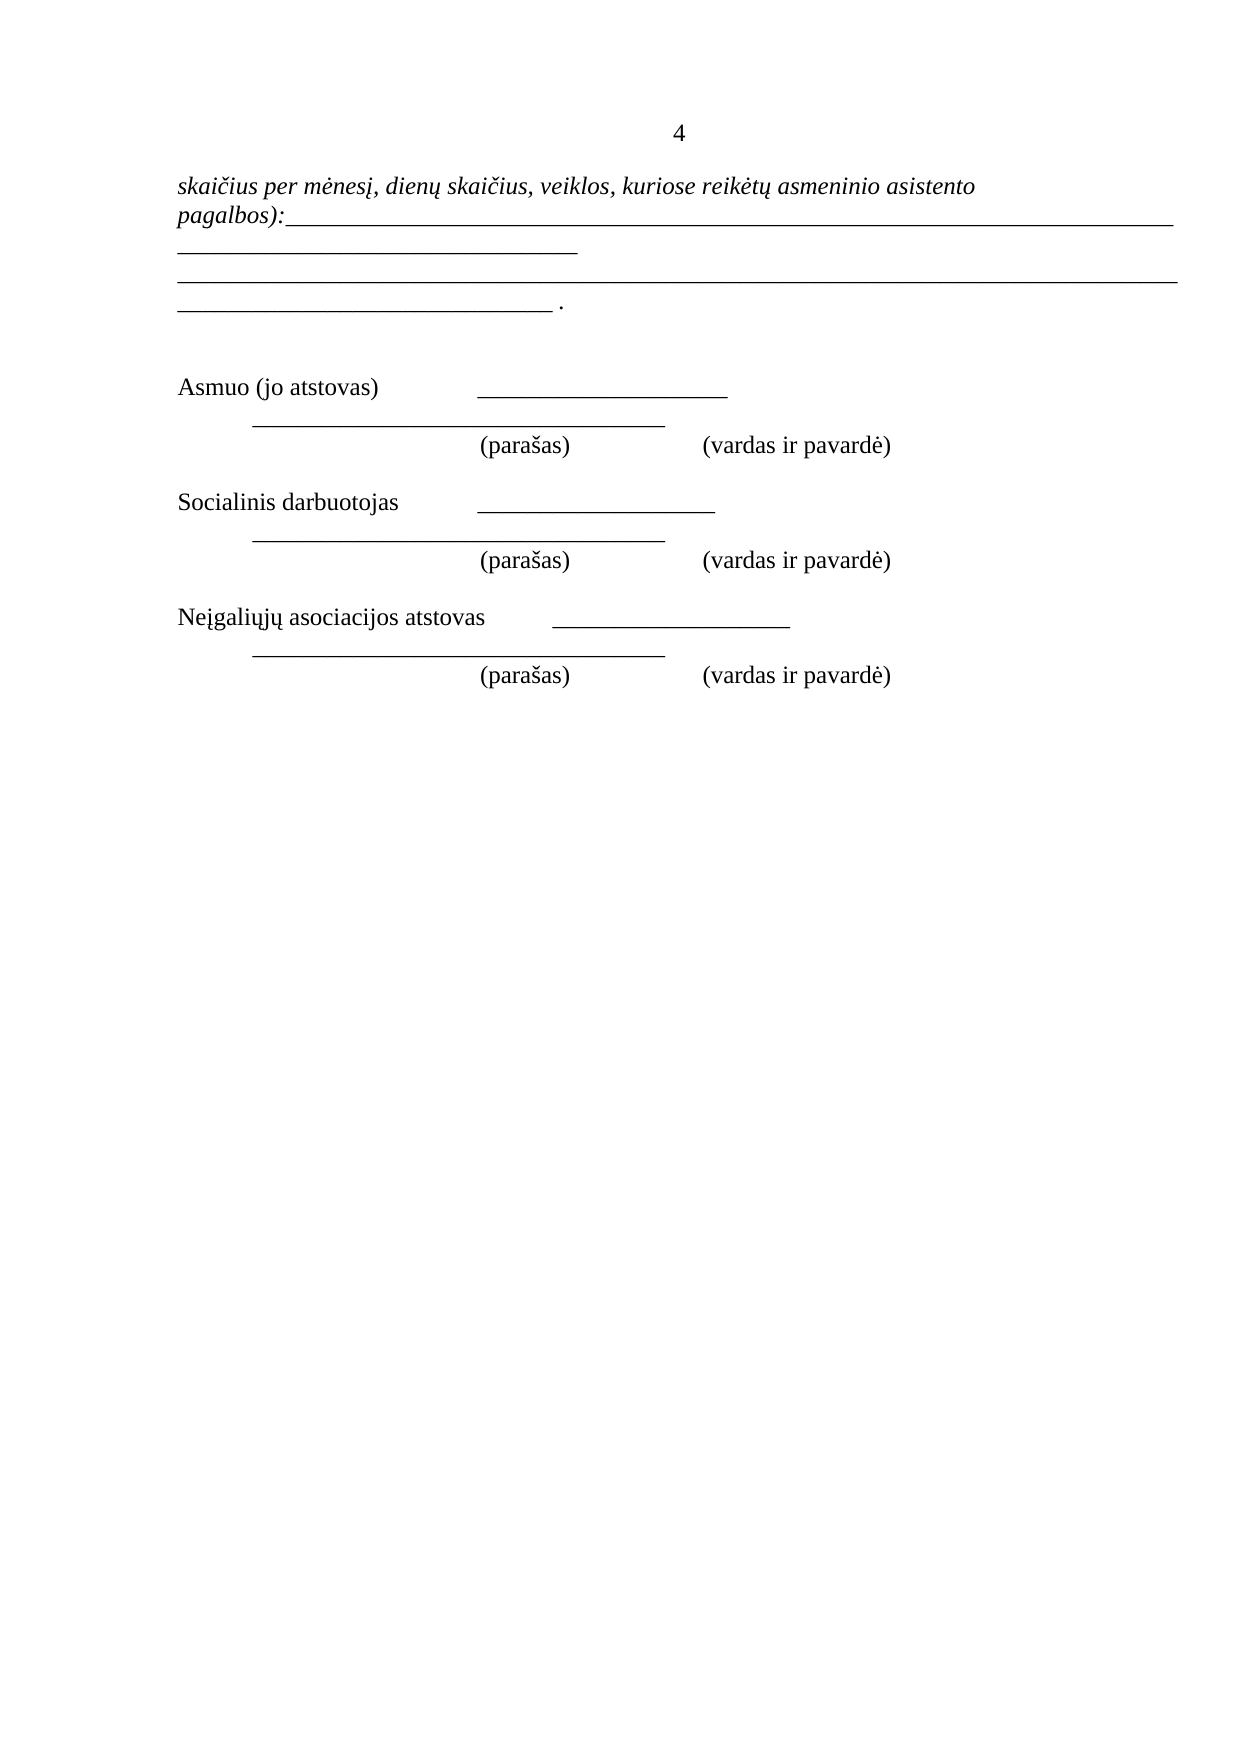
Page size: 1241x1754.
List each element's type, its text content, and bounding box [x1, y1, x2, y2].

text Neįgaliųjų asociacijos atstovas ___________________ _________________________________ [177, 602, 1181, 660]
text (parašas) (vardas ir pavardė) [177, 430, 1181, 458]
text (parašas) (vardas ir pavardė) [177, 660, 1181, 688]
text Socialinis darbuotojas ___________________ _________________________________ [177, 487, 1181, 545]
text ______________________________________________________________________________________________________________ . [177, 257, 1181, 315]
text Asmuo (jo atstovas) ____________________ _________________________________ [177, 372, 1181, 430]
text skaičius per mėnesį, dienų skaičius, veiklos, kuriose reikėtų asmeninio asistento pagalbos):_______________________________________________________________________________________________________ [177, 171, 1181, 257]
text (parašas) (vardas ir pavardė) [177, 545, 1181, 573]
